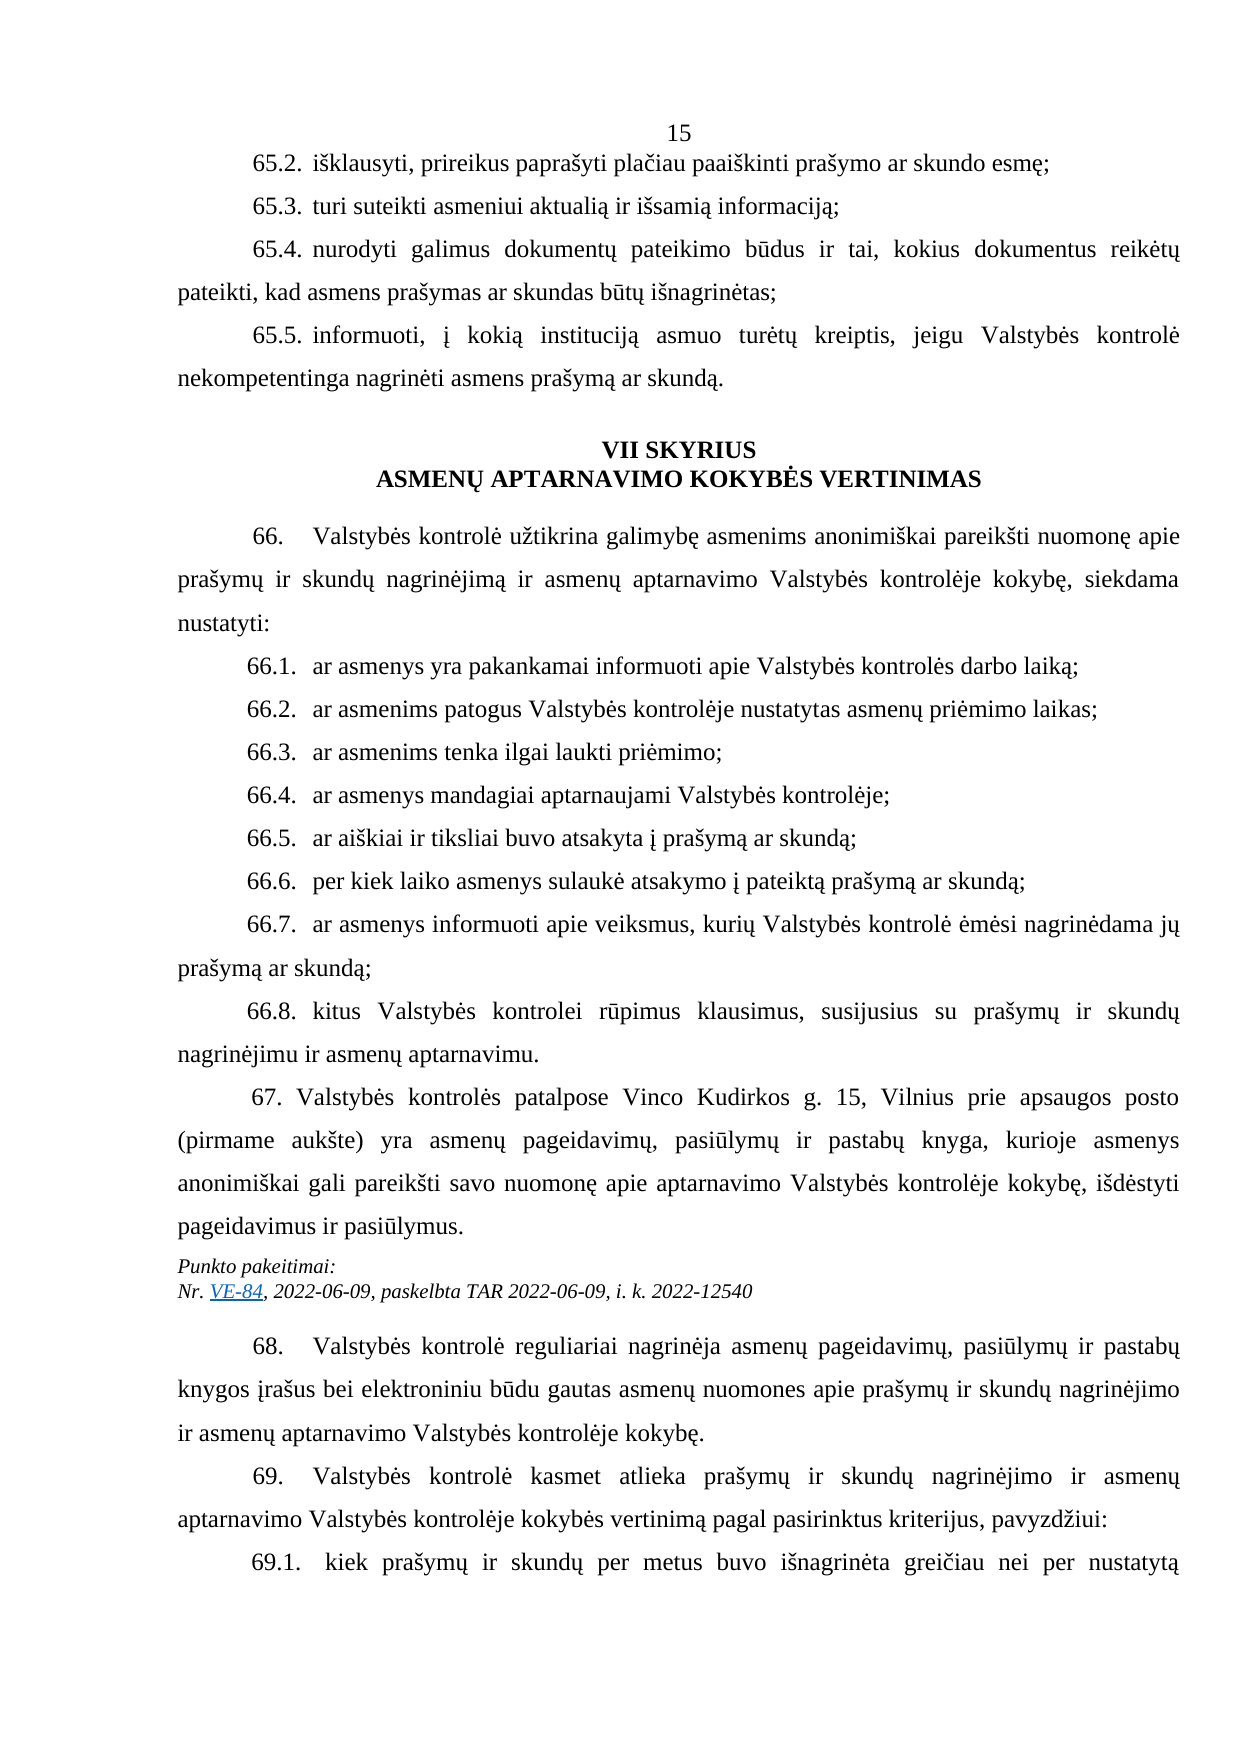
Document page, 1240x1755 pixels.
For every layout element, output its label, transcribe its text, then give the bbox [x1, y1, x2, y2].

text 66.4. ar asmenys mandagiai aptarnaujami Valstybės kontrolėje; [177, 780, 1181, 809]
text ASMENŲ APTARNAVIMO KOKYBĖS VERTINIMAS [177, 464, 1181, 493]
text 65.2. išklausyti, prireikus paprašyti plačiau paaiškinti prašymo ar skundo esmę; [177, 148, 1181, 176]
text 66.2. ar asmenims patogus Valstybės kontrolėje nustatytas asmenų priėmimo laikas; [177, 694, 1181, 723]
text 66.5. ar aiškiai ir tiksliai buvo atsakyta į prašymą ar skundą; [177, 823, 1181, 852]
text VII SKYRIUS [177, 435, 1181, 464]
text 65.3. turi suteikti asmeniui aktualią ir išsamią informaciją; [177, 191, 1181, 219]
text 66. Valstybės kontrolė užtikrina galimybę asmenims anonimiškai pareikšti nuomonę apie prašymų ir skundų nagrinėjimą ir asmenų aptarnavimo Valstybės kontrolėje kokybę, siekdama nustatyti: [177, 521, 1181, 636]
text 66.8. kitus Valstybės kontrolei rūpimus klausimus, susijusius su prašymų ir skundų nagrinėjimu ir asmenų aptarnavimu. [177, 996, 1181, 1068]
text 66.1. ar asmenys yra pakankamai informuoti apie Valstybės kontrolės darbo laiką; [177, 651, 1181, 679]
text 65.4. nurodyti galimus dokumentų pateikimo būdus ir tai, kokius dokumentus reikėtų pateikti, kad asmens prašymas ar skundas būtų išnagrinėtas; [177, 234, 1181, 306]
text 65.5. informuoti, į kokią instituciją asmuo turėtų kreiptis, jeigu Valstybės kontrolė nekompetentinga nagrinėti asmens prašymą ar skundą. [177, 320, 1181, 392]
text 66.6. per kiek laiko asmenys sulaukė atsakymo į pateiktą prašymą ar skundą; [177, 866, 1181, 895]
text Nr. VE-84, 2022-06-09, paskelbta TAR 2022-06-09, i. k. 2022-12540 [177, 1278, 1181, 1303]
text 69.1. kiek prašymų ir skundų per metus buvo išnagrinėta greičiau nei per nustatytą [177, 1547, 1181, 1576]
text 66.7. ar asmenys informuoti apie veiksmus, kurių Valstybės kontrolė ėmėsi nagrinėdama jų prašymą ar skundą; [177, 909, 1181, 981]
text 69. Valstybės kontrolė kasmet atlieka prašymų ir skundų nagrinėjimo ir asmenų aptarnavimo Valstybės kontrolėje kokybės vertinimą pagal pasirinktus kriterijus, pavyzdžiui: [177, 1461, 1181, 1533]
text 66.3. ar asmenims tenka ilgai laukti priėmimo; [177, 737, 1181, 766]
text Punkto pakeitimai: [177, 1254, 1181, 1278]
text 67. Valstybės kontrolės patalpose Vinco Kudirkos g. 15, Vilnius prie apsaugos posto (pirmame aukšte) yra asmenų pageidavimų, pasiūlymų ir pastabų knyga, kurioje asmenys anonimiškai gali pareikšti savo nuomonę apie aptarnavimo Valstybės kontrolėje kokybę, išdėstyti pageidavimus ir pasiūlymus. [177, 1082, 1181, 1240]
text 68. Valstybės kontrolė reguliariai nagrinėja asmenų pageidavimų, pasiūlymų ir pastabų knygos įrašus bei elektroniniu būdu gautas asmenų nuomones apie prašymų ir skundų nagrinėjimo ir asmenų aptarnavimo Valstybės kontrolėje kokybę. [177, 1331, 1181, 1446]
